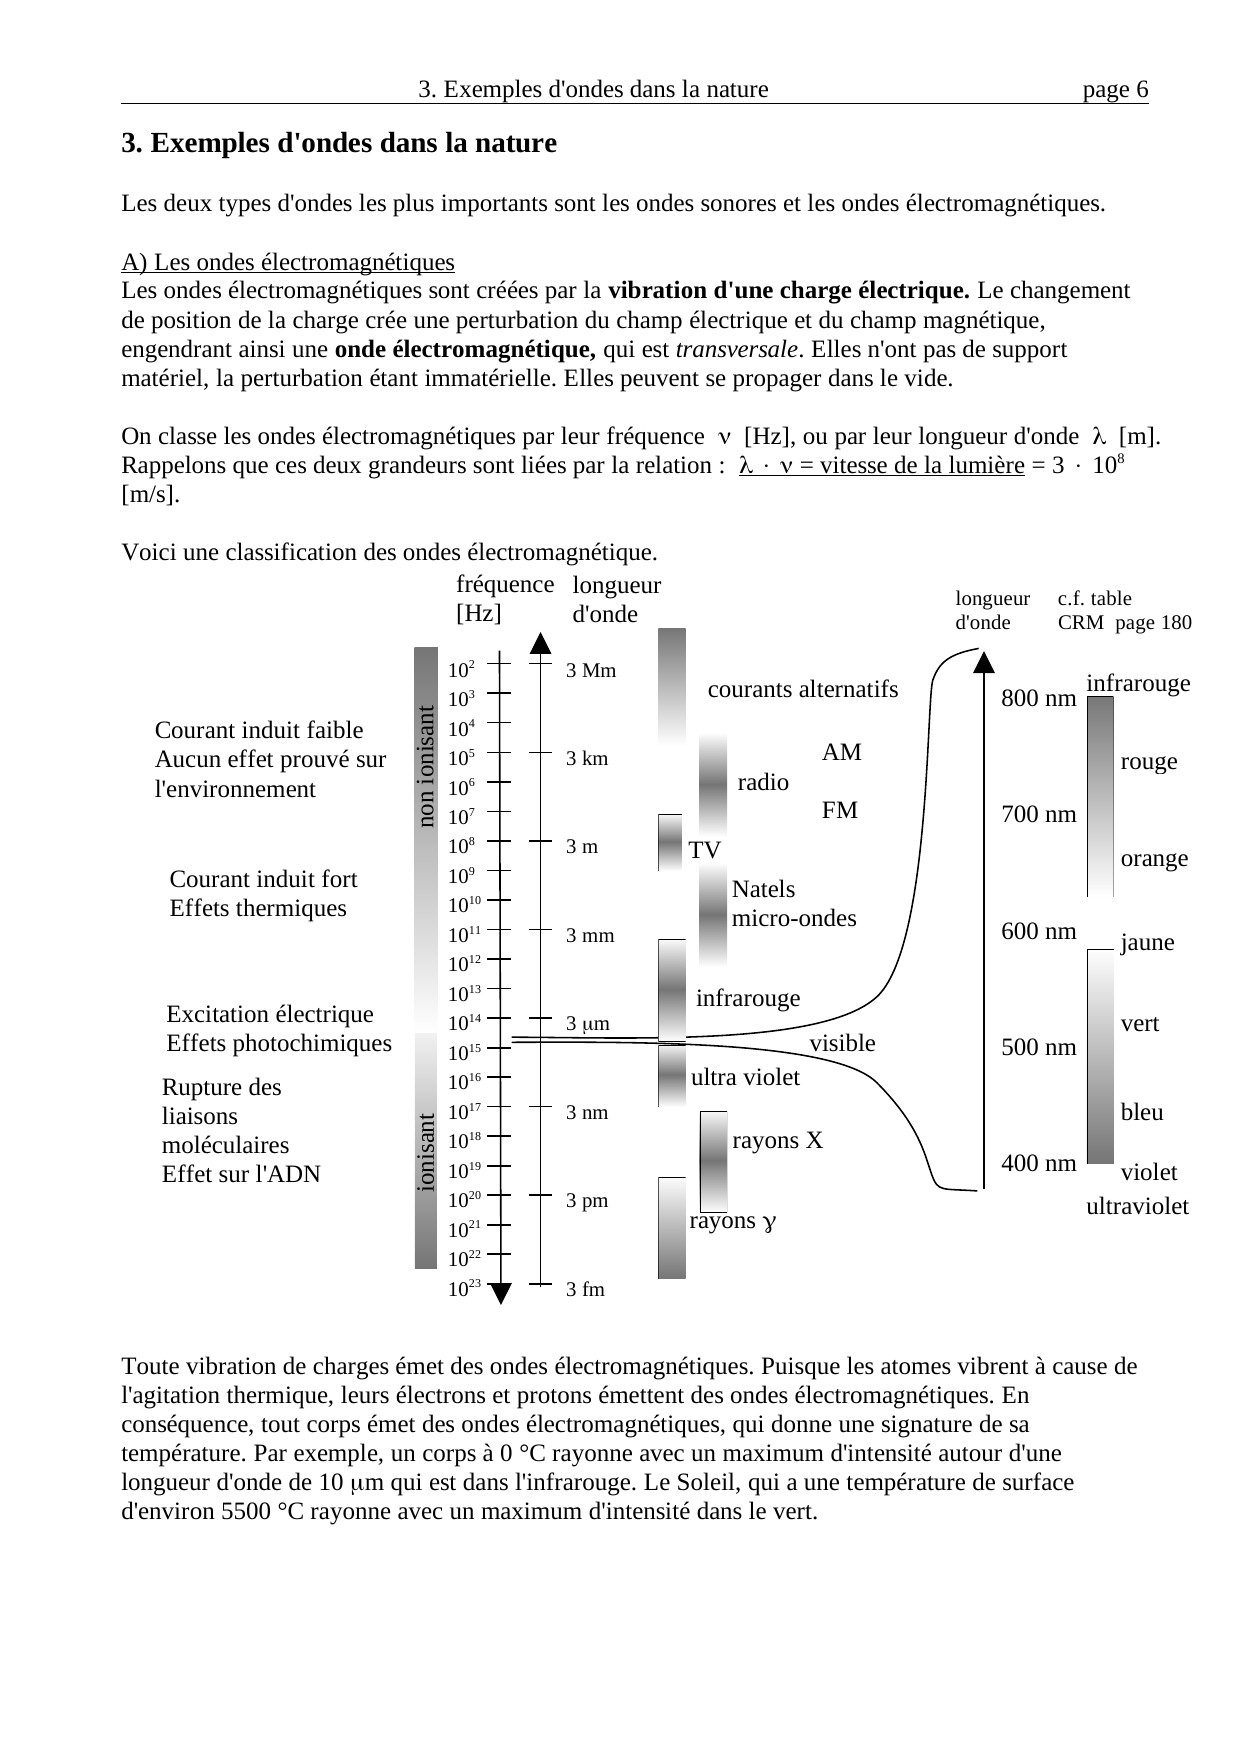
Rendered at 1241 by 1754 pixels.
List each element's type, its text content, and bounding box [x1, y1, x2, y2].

text Courant induit faible [154, 715, 389, 744]
text [501, 948, 540, 978]
text violet [1121, 1157, 1193, 1185]
text 3 Mm [541, 653, 654, 683]
text TV [688, 835, 733, 864]
text l'environnement [154, 773, 389, 802]
text [502, 1096, 540, 1125]
text [541, 1125, 654, 1154]
text 3 m [541, 1007, 654, 1037]
text rayons  [689, 1205, 816, 1234]
text 1015 [448, 1037, 499, 1066]
text 700 nm [1001, 799, 1079, 828]
text 108 [448, 830, 499, 860]
text Effets photochimiques [166, 1028, 393, 1057]
text Rupture des liaisons moléculaires [162, 1071, 362, 1159]
text [541, 1066, 654, 1096]
text Voici une classification des ondes électromagnétique. [121, 537, 1149, 566]
text bleu [1121, 1097, 1193, 1126]
text 1012 [448, 948, 499, 978]
text d'onde [572, 599, 676, 626]
text visible [809, 1028, 937, 1057]
text 109 [448, 860, 499, 889]
text [501, 683, 540, 712]
text [502, 1037, 540, 1066]
text radio [738, 766, 866, 795]
text 400 nm [1001, 1148, 1079, 1177]
text 1011 [448, 919, 499, 948]
text 3 fm [502, 1272, 654, 1302]
text 1023 [448, 1272, 500, 1302]
text [Hz] [456, 598, 559, 625]
text [501, 801, 540, 830]
text Excitation électrique [166, 999, 393, 1028]
text [541, 1154, 654, 1184]
text 1017 [448, 1096, 499, 1125]
text [501, 889, 540, 919]
text 107 [448, 801, 499, 830]
text 3 nm [541, 1096, 654, 1125]
text [501, 860, 540, 889]
text Effets thermiques [169, 893, 359, 922]
text 104 [448, 712, 498, 742]
text 1019 [448, 1154, 499, 1184]
text [541, 712, 654, 742]
text 3 km [541, 742, 654, 771]
text 3 pm [541, 1184, 654, 1213]
text 106 [448, 771, 499, 801]
text 105 [448, 742, 498, 771]
text [502, 978, 540, 1007]
text 1010 [448, 889, 499, 919]
text [541, 889, 654, 919]
text 1021 [448, 1213, 500, 1243]
text 1018 [448, 1125, 499, 1154]
text infrarouge [1086, 668, 1201, 697]
text [541, 860, 654, 889]
text ultra violet [691, 1062, 818, 1091]
text On classe les ondes électromagnétiques par leur fréquence  [Hz], ou par leur longueur d'onde  [m]. [121, 421, 1163, 450]
text [541, 683, 654, 712]
text d'onde CRM page 180 [955, 610, 1200, 634]
text [502, 1213, 540, 1243]
text orange [1121, 843, 1193, 872]
text Toute vibration de charges émet des ondes électromagnétiques. Puisque les atomes vibrent à cause de l'agitation thermique, leurs électrons et protons émettent des ondes électromagnétiques. En conséquence, tout corps émet des ondes électromagnétiques, qui donne une signature de sa température. Par exemple, un corps à 0 °C rayonne avec un maximum d'intensité autour d'une longueur d'onde de 10 m qui est dans l'infrarouge. Le Soleil, qui a une température de surface d'environ 5500 °C rayonne avec un maximum d'intensité dans le vert. [121, 1351, 1149, 1525]
text Les ondes électromagnétiques sont créées par la vibration d'une charge électrique. Le changement de position de la charge crée une perturbation du champ électrique et du champ magnétique, engendrant ainsi une onde électromagnétique, qui est transversale. Elles n'ont pas de support matériel, la perturbation étant immatérielle. Elles peuvent se propager dans le vide. [121, 275, 1149, 392]
text 600 nm [1001, 916, 1079, 944]
text [501, 830, 540, 860]
text 103 [448, 683, 498, 712]
text A) Les ondes électromagnétiques [121, 246, 1149, 275]
text [541, 948, 654, 978]
text 1020 [448, 1184, 499, 1213]
text Rappelons que ces deux grandeurs sont liées par la relation :    = vitesse de la lumière = 3  108 [m/s]. [121, 450, 1163, 508]
text [502, 1007, 540, 1037]
text micro-ondes [732, 903, 859, 932]
text [501, 742, 540, 771]
text 500 nm [1001, 1032, 1079, 1061]
text [541, 978, 654, 1007]
text [501, 653, 540, 683]
text 1014 [448, 1007, 499, 1037]
text [541, 771, 654, 801]
text rayons X [732, 1125, 859, 1154]
subtitle 3. Exemples d'ondes dans la nature [121, 126, 1149, 159]
text rouge [1121, 746, 1187, 774]
text [541, 1043, 654, 1066]
text [502, 1066, 540, 1096]
text [502, 1125, 540, 1154]
text 3 m [541, 830, 654, 860]
text 1016 [448, 1066, 499, 1096]
text FM [738, 795, 866, 824]
text Les deux types d'ondes les plus importants sont les ondes sonores et les ondes électromagnétiques. [121, 188, 1149, 217]
text 102 [448, 653, 498, 683]
text Aucun effet prouvé sur [154, 744, 389, 773]
text longueur [572, 570, 676, 599]
text Natels [732, 874, 859, 903]
text 1013 [448, 978, 499, 1007]
text [501, 771, 540, 801]
text AM [738, 737, 866, 766]
text ultraviolet [1086, 1191, 1201, 1220]
text infrarouge [696, 983, 823, 1012]
text vert [1121, 1008, 1193, 1037]
text longueur c.f. table [955, 586, 1200, 610]
text 1022 [448, 1243, 500, 1272]
text [501, 712, 540, 742]
text [501, 919, 540, 948]
text courants alternatifs [708, 673, 899, 702]
text 3 mm [541, 919, 654, 948]
text Courant induit fort [169, 864, 359, 893]
text [541, 1243, 654, 1272]
text jaune [1121, 927, 1193, 955]
text [541, 1213, 654, 1243]
text [502, 1243, 540, 1272]
text [541, 801, 654, 830]
text [502, 1154, 540, 1184]
text 800 nm [1001, 683, 1079, 712]
text [502, 1184, 540, 1213]
text fréquence [456, 569, 559, 598]
text Effet sur l'ADN [162, 1159, 362, 1188]
